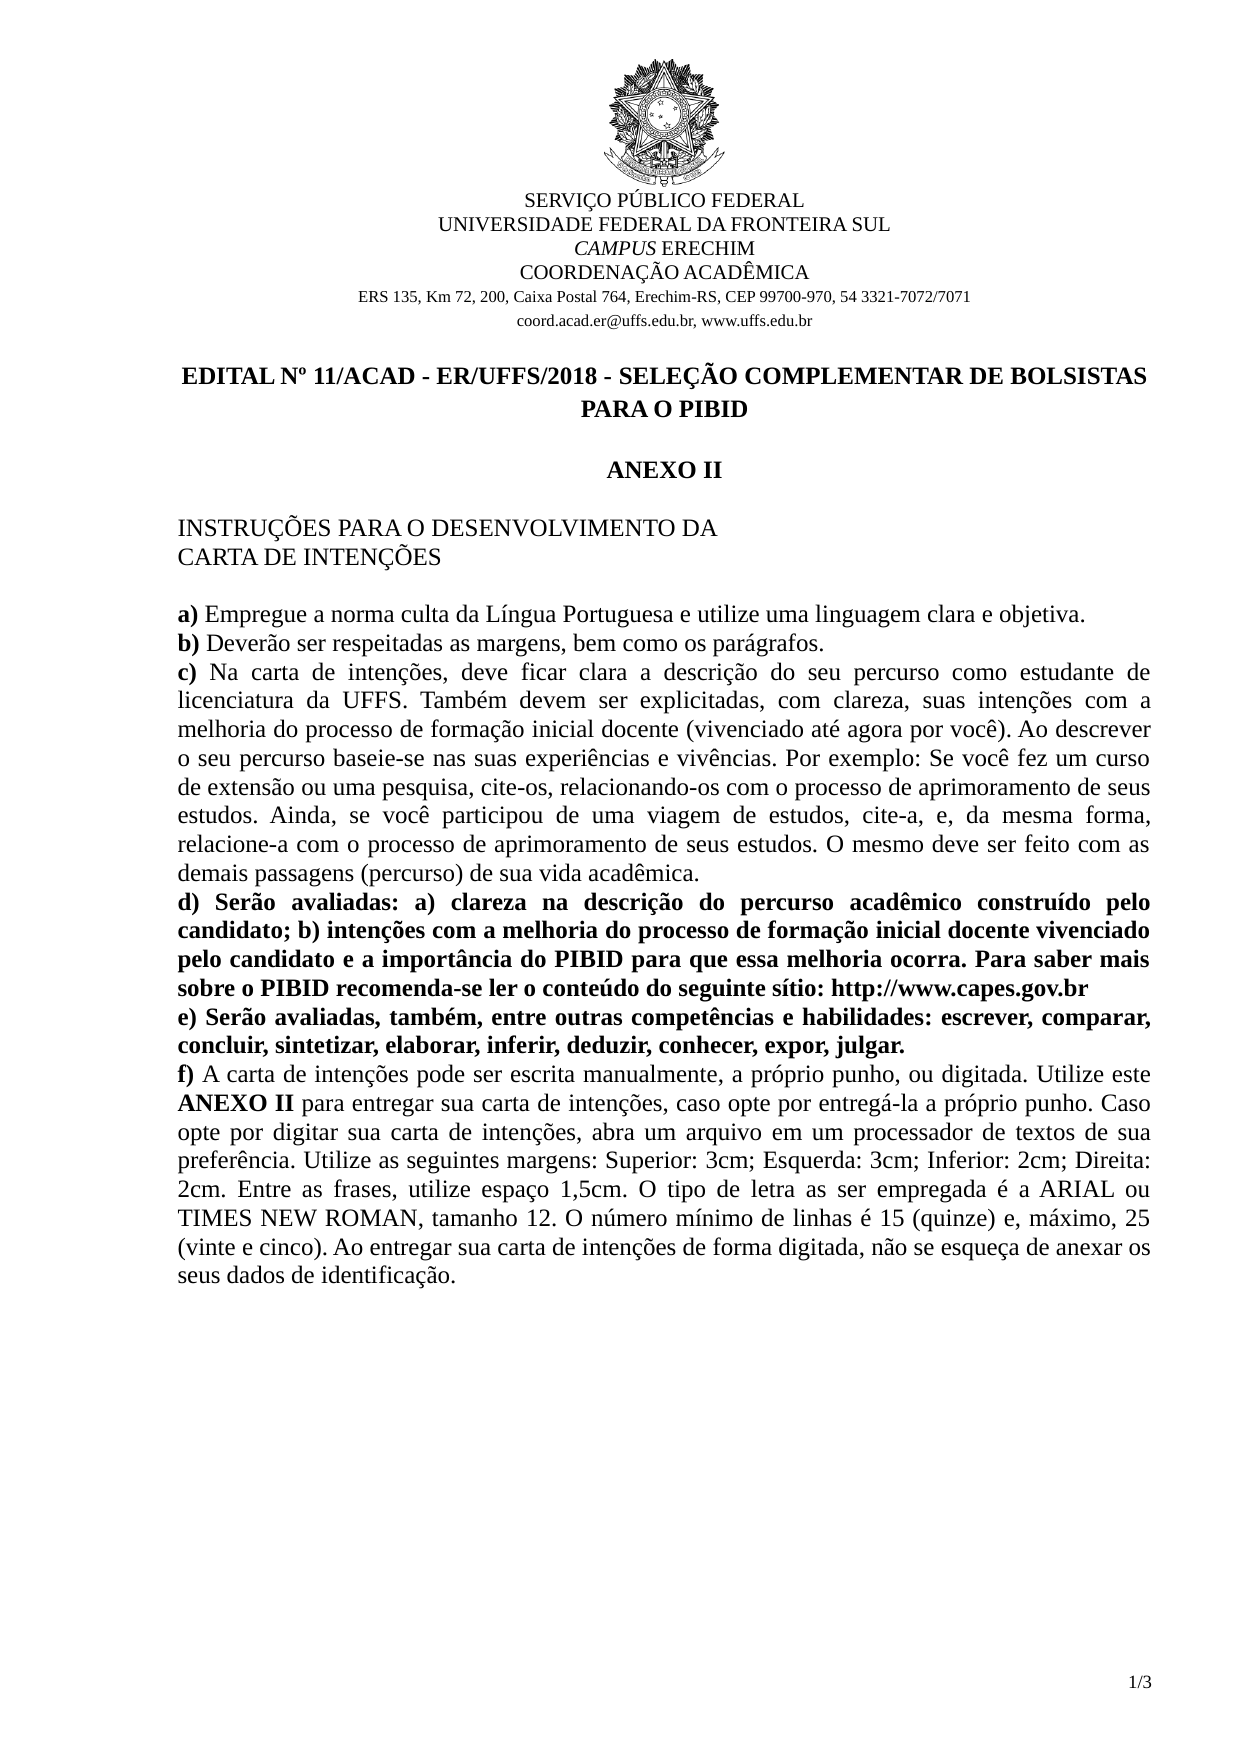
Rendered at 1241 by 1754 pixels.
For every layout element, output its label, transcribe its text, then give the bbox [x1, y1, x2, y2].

subtitle INSTRUÇÕES PARA O DESENVOLVIMENTO DA [177, 513, 1152, 542]
text ANEXO II [177, 456, 1152, 484]
text d) Serão avaliadas: a) clareza na descrição do percurso acadêmico construído pelo candidato; b) intenções com a melhoria do processo de formação inicial docente vivenciado pelo candidato e a importância do PIBID para que essa melhoria ocorra. Para saber mais sobre o PIBID recomenda-se ler o conteúdo do seguinte sítio: http://www.capes.gov.br [177, 887, 1152, 1002]
subtitle CARTA DE INTENÇÕES [177, 542, 1152, 571]
text a) Empregue a norma culta da Língua Portuguesa e utilize uma linguagem clara e objetiva. [177, 599, 1152, 628]
text b) Deverão ser respeitadas as margens, bem como os parágrafos. [177, 628, 1152, 657]
text c) Na carta de intenções, deve ficar clara a descrição do seu percurso como estudante de licenciatura da UFFS. Também devem ser explicitadas, com clareza, suas intenções com a melhoria do processo de formação inicial docente (vivenciado até agora por você). Ao descrever o seu percurso baseie-se nas suas experiências e vivências. Por exemplo: Se você fez um curso de extensão ou uma pesquisa, cite-os, relacionando-os com o processo de aprimoramento de seus estudos. Ainda, se você participou de uma viagem de estudos, cite-a, e, da mesma forma, relacione-a com o processo de aprimoramento de seus estudos. O mesmo deve ser feito com as demais passagens (percurso) de sua vida acadêmica. [177, 657, 1152, 887]
text e) Serão avaliadas, também, entre outras competências e habilidades: escrever, comparar, concluir, sintetizar, elaborar, inferir, deduzir, conhecer, expor, julgar. [177, 1002, 1152, 1059]
text EDITAL Nº 11/acad - er/UFFS/2018 - SELEÇÃO complementar DE BOLSISTAS PARA O PIBID [177, 361, 1152, 422]
text f) A carta de intenções pode ser escrita manualmente, a próprio punho, ou digitada. Utilize este ANEXO II para entregar sua carta de intenções, caso opte por entregá-la a próprio punho. Caso opte por digitar sua carta de intenções, abra um arquivo em um processador de textos de sua preferência. Utilize as seguintes margens: Superior: 3cm; Esquerda: 3cm; Inferior: 2cm; Direita: 2cm. Entre as frases, utilize espaço 1,5cm. O tipo de letra as ser empregada é a ARIAL ou TIMES NEW ROMAN, tamanho 12. O número mínimo de linhas é 15 (quinze) e, máximo, 25 (vinte e cinco). Ao entregar sua carta de intenções de forma digitada, não se esqueça de anexar os seus dados de identificação. [177, 1059, 1152, 1289]
